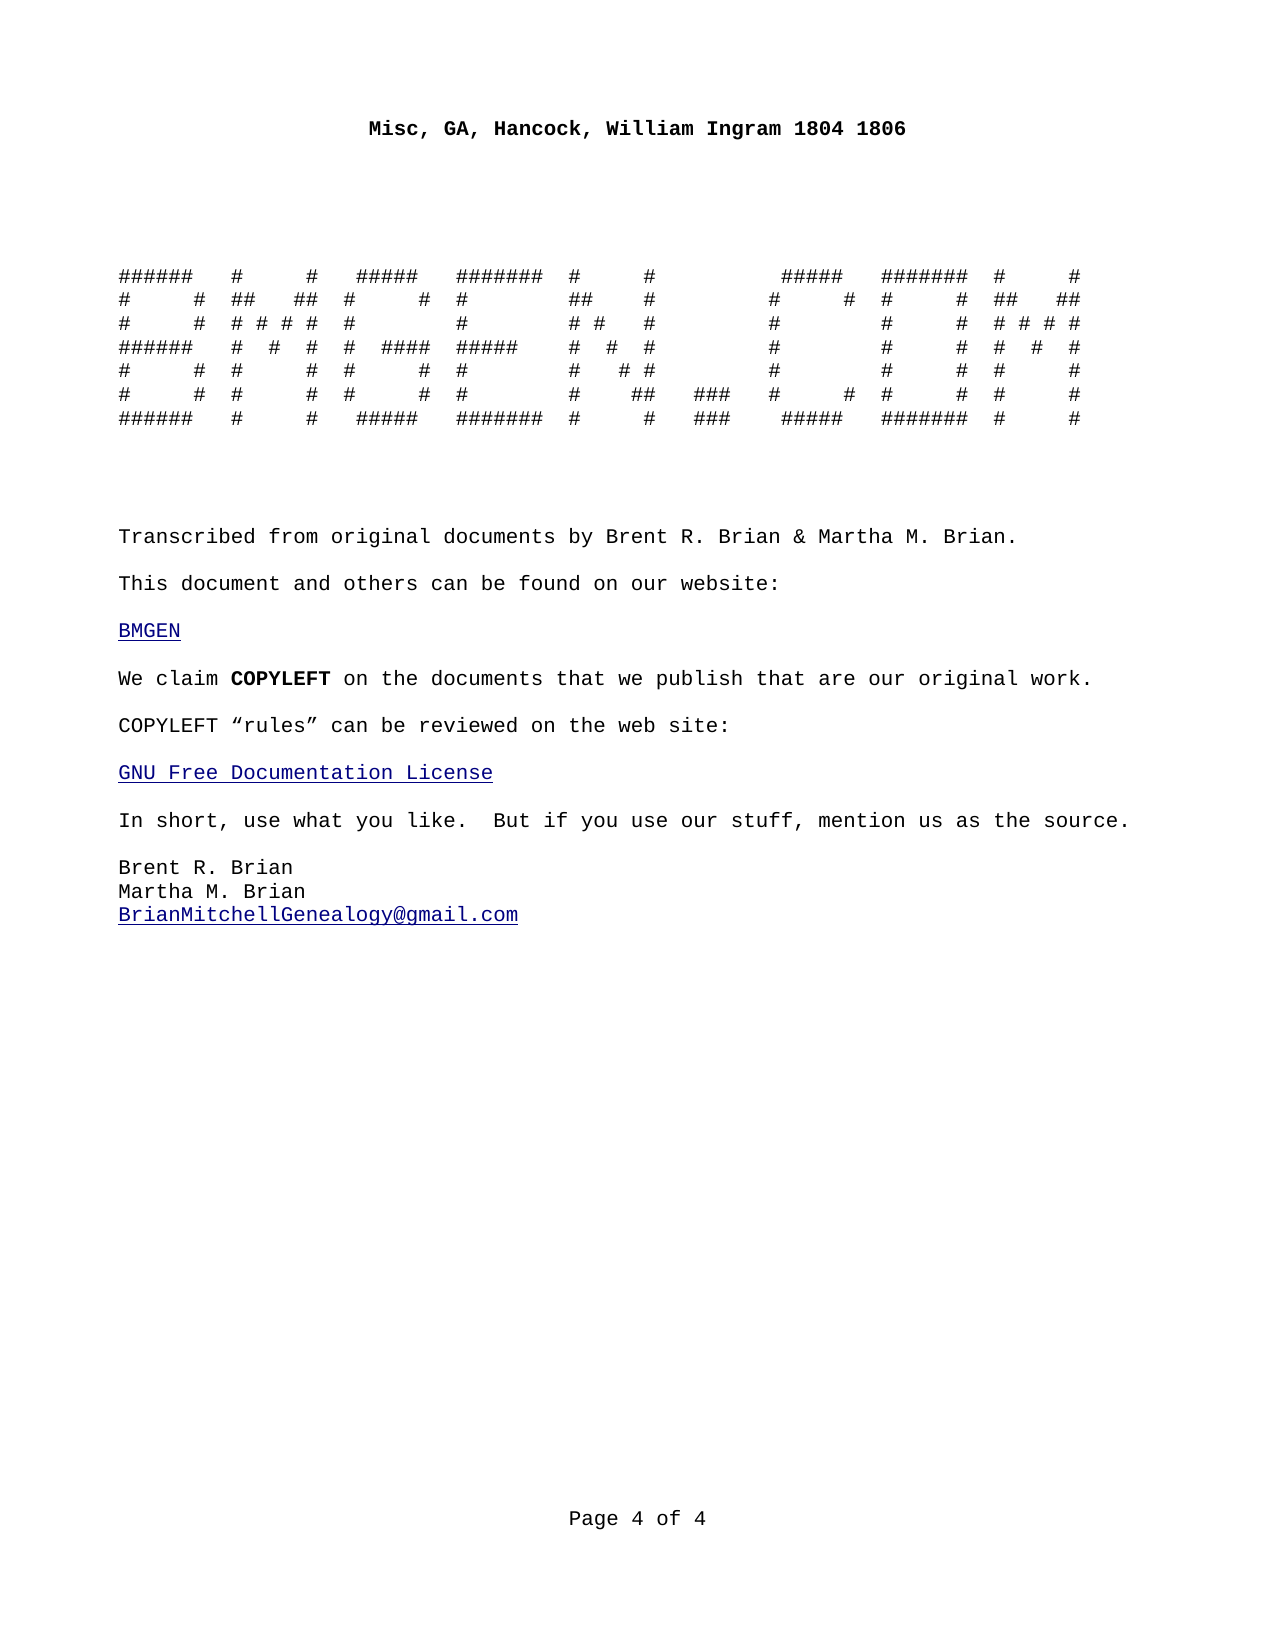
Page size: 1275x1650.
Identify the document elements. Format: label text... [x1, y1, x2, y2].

text GNU Free Documentation License [118, 762, 1157, 786]
text ###### # # # # #### ##### # # # # # # # # # [118, 337, 1157, 360]
text Brent R. Brian [118, 857, 1157, 881]
text In short, use what you like. But if you use our stuff, mention us as the source. [118, 810, 1157, 833]
text ###### # # ##### ####### # # ### ##### ####### # # [118, 408, 1157, 431]
text # # # # # # # # ## ### # # # # # # [118, 384, 1157, 408]
text COPYLEFT “rules” can be reviewed on the web site: [118, 715, 1157, 739]
text Martha M. Brian [118, 881, 1157, 904]
text This document and others can be found on our website: [118, 573, 1157, 597]
text # # ## ## # # # ## # # # # # ## ## [118, 289, 1157, 313]
text # # # # # # # # # # # # # # # # # # [118, 313, 1157, 337]
text Transcribed from original documents by Brent R. Brian & Martha M. Brian. [118, 526, 1157, 549]
text We claim COPYLEFT on the documents that we publish that are our original work. [118, 668, 1157, 691]
text BrianMitchellGenealogy@gmail.com [118, 904, 1157, 928]
text # # # # # # # # # # # # # # # [118, 360, 1157, 384]
text ###### # # ##### ####### # # ##### ####### # # [118, 266, 1157, 289]
text BMGEN [118, 621, 1157, 644]
